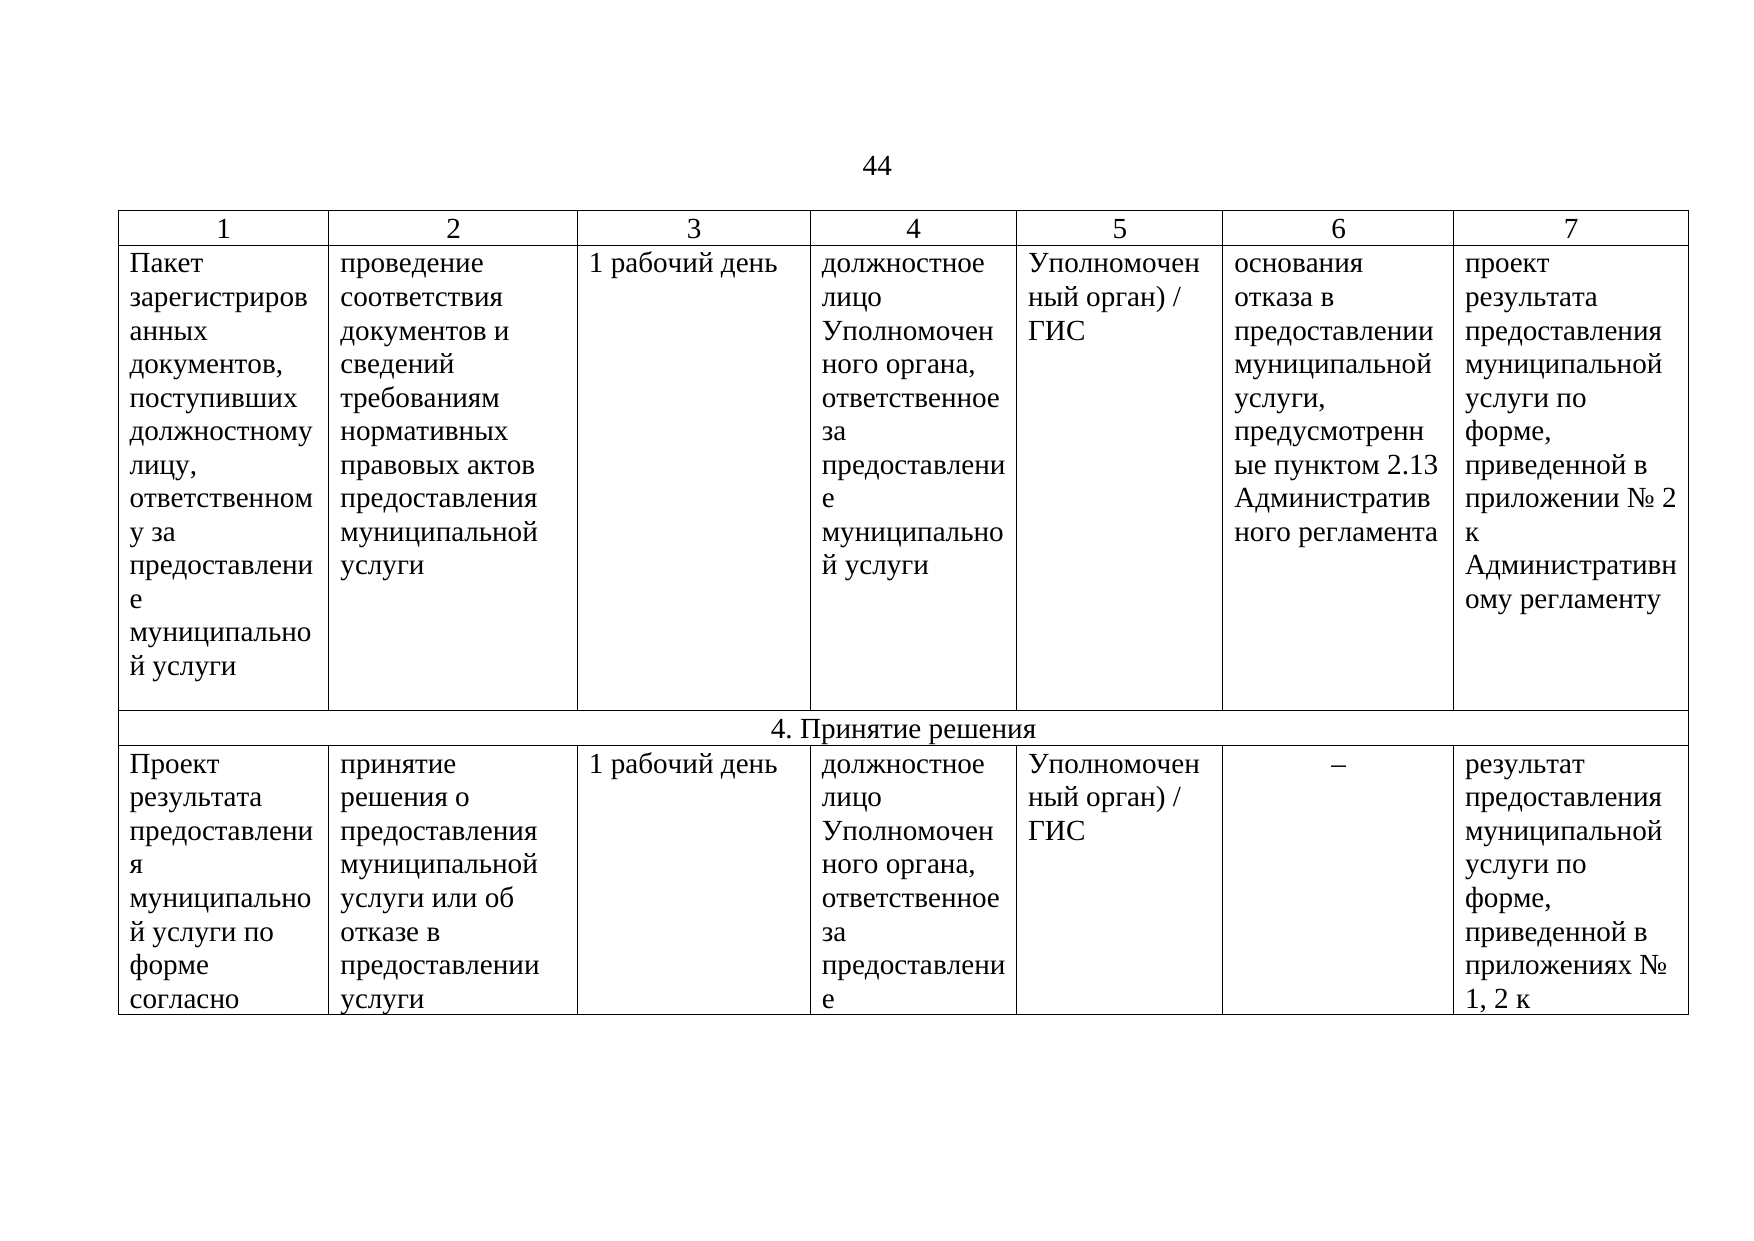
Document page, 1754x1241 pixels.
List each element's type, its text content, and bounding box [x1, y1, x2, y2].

table_cell 1 рабочий день [578, 246, 810, 710]
table_cell Пакет зарегистрированных документов, поступивших должностному лицу, ответственному за предоставление муниципальной услуги [119, 246, 328, 710]
table_cell 1 рабочий день [578, 746, 810, 1014]
table_header 2 [329, 211, 577, 244]
table_cell – [1223, 746, 1453, 1014]
table_header 4 [811, 211, 1016, 244]
table_cell должностное лицо Уполномоченного органа, ответственное за предоставление [811, 746, 1016, 1014]
table_cell основания отказа в предоставлении муниципальной услуги, предусмотренные пунктом 2.13 Административного регламента [1223, 246, 1453, 710]
table_header 3 [578, 211, 810, 244]
table_header 1 [119, 211, 328, 244]
table_cell должностное лицо Уполномоченного органа, ответственное за предоставление муниципальной услуги [811, 246, 1016, 710]
table_header 5 [1017, 211, 1222, 244]
table_cell проведение соответствия документов и сведений требованиям нормативных правовых актов предоставления муниципальной услуги [329, 246, 577, 710]
table_cell 4. Принятие решения [119, 711, 1688, 745]
table_cell результат предоставления муниципальной услуги по форме, приведенной в приложениях № 1, 2 к [1454, 746, 1688, 1014]
table_cell Уполномоченный орган) / ГИС [1017, 746, 1222, 1014]
table_header 6 [1223, 211, 1453, 244]
table_cell Проект результата предоставления муниципальной услуги по форме согласно [119, 746, 328, 1014]
table_cell принятие решения о предоставления муниципальной услуги или об отказе в предоставлении услуги [329, 746, 577, 1014]
table_cell проект результата предоставления муниципальной услуги по форме, приведенной в приложении № 2 к Административному регламенту [1454, 246, 1688, 710]
table_cell Уполномоченный орган) / ГИС [1017, 246, 1222, 710]
table_header 7 [1454, 211, 1688, 244]
